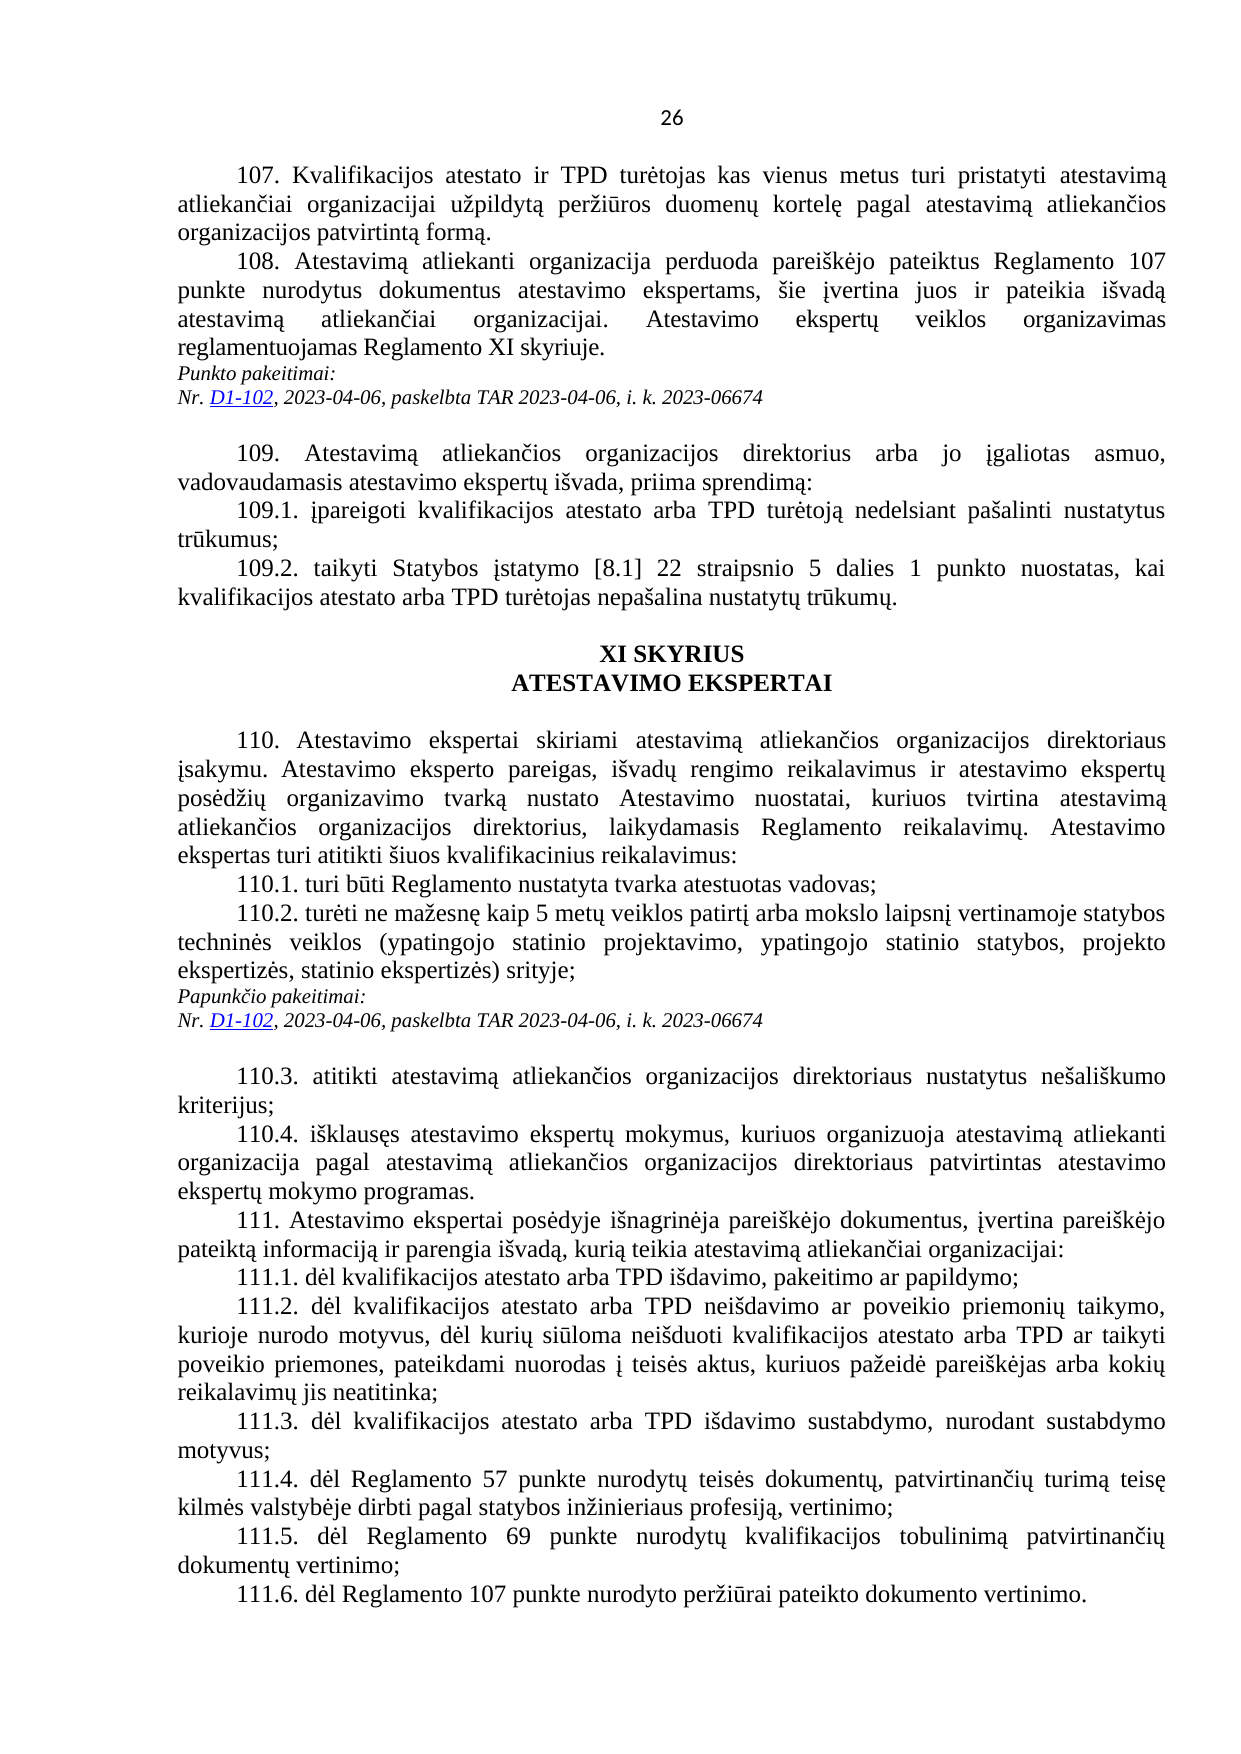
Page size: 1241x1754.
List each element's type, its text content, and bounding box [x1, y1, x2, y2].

text 111.2. dėl kvalifikacijos atestato arba TPD neišdavimo ar poveikio priemonių taikymo, kurioje nurodo motyvus, dėl kurių siūloma neišduoti kvalifikacijos atestato arba TPD ar taikyti poveikio priemones, pateikdami nuorodas į teisės aktus, kuriuos pažeidė pareiškėjas arba kokių reikalavimų jis neatitinka; [177, 1291, 1166, 1406]
text 111. Atestavimo ekspertai posėdyje išnagrinėja pareiškėjo dokumentus, įvertina pareiškėjo pateiktą informaciją ir parengia išvadą, kurią teikia atestavimą atliekančiai organizacijai: [177, 1205, 1166, 1262]
text 109.2. taikyti Statybos įstatymo [8.1] 22 straipsnio 5 dalies 1 punkto nuostatas, kai kvalifikacijos atestato arba TPD turėtojas nepašalina nustatytų trūkumų. [177, 553, 1166, 611]
text Papunkčio pakeitimai: [177, 984, 1166, 1008]
text 110.4. išklausęs atestavimo ekspertų mokymus, kuriuos organizuoja atestavimą atliekanti organizacija pagal atestavimą atliekančios organizacijos direktoriaus patvirtintas atestavimo ekspertų mokymo programas. [177, 1119, 1166, 1205]
text 110.3. atitikti atestavimą atliekančios organizacijos direktoriaus nustatytus nešališkumo kriterijus; [177, 1061, 1166, 1119]
text 109. Atestavimą atliekančios organizacijos direktorius arba jo įgaliotas asmuo, vadovaudamasis atestavimo ekspertų išvada, priima sprendimą: [177, 438, 1166, 496]
text 111.5. dėl Reglamento 69 punkte nurodytų kvalifikacijos tobulinimą patvirtinančių dokumentų vertinimo; [177, 1521, 1166, 1579]
text 108. Atestavimą atliekanti organizacija perduoda pareiškėjo pateiktus Reglamento 107 punkte nurodytus dokumentus atestavimo ekspertams, šie įvertina juos ir pateikia išvadą atestavimą atliekančiai organizacijai. Atestavimo ekspertų veiklos organizavimas reglamentuojamas Reglamento XI skyriuje. [177, 246, 1166, 361]
text 110. Atestavimo ekspertai skiriami atestavimą atliekančios organizacijos direktoriaus įsakymu. Atestavimo eksperto pareigas, išvadų rengimo reikalavimus ir atestavimo ekspertų posėdžių organizavimo tvarką nustato Atestavimo nuostatai, kuriuos tvirtina atestavimą atliekančios organizacijos direktorius, laikydamasis Reglamento reikalavimų. Atestavimo ekspertas turi atitikti šiuos kvalifikacinius reikalavimus: [177, 726, 1166, 869]
text 107. Kvalifikacijos atestato ir TPD turėtojas kas vienus metus turi pristatyti atestavimą atliekančiai organizacijai užpildytą peržiūros duomenų kortelę pagal atestavimą atliekančios organizacijos patvirtintą formą. [177, 160, 1166, 246]
text 111.4. dėl Reglamento 57 punkte nurodytų teisės dokumentų, patvirtinančių turimą teisę kilmės valstybėje dirbti pagal statybos inžinieriaus profesiją, vertinimo; [177, 1464, 1166, 1521]
text 111.6. dėl Reglamento 107 punkte nurodyto peržiūrai pateikto dokumento vertinimo. [177, 1579, 1166, 1607]
text Nr. D1-102, 2023-04-06, paskelbta TAR 2023-04-06, i. k. 2023-06674 [177, 1008, 1166, 1032]
text 111.3. dėl kvalifikacijos atestato arba TPD išdavimo sustabdymo, nurodant sustabdymo motyvus; [177, 1406, 1166, 1464]
text 110.1. turi būti Reglamento nustatyta tvarka atestuotas vadovas; [177, 869, 1166, 898]
text 109.1. įpareigoti kvalifikacijos atestato arba TPD turėtoją nedelsiant pašalinti nustatytus trūkumus; [177, 496, 1166, 553]
text Punkto pakeitimai: [177, 361, 1166, 385]
text 110.2. turėti ne mažesnę kaip 5 metų veiklos patirtį arba mokslo laipsnį vertinamoje statybos techninės veiklos (ypatingojo statinio projektavimo, ypatingojo statinio statybos, projekto ekspertizės, statinio ekspertizės) srityje; [177, 898, 1166, 984]
text 111.1. dėl kvalifikacijos atestato arba TPD išdavimo, pakeitimo ar papildymo; [177, 1262, 1166, 1291]
text ATESTAVIMO EKSPERTAI [177, 668, 1166, 697]
text XI SKYRIUS [177, 639, 1166, 668]
text Nr. D1-102, 2023-04-06, paskelbta TAR 2023-04-06, i. k. 2023-06674 [177, 385, 1166, 409]
